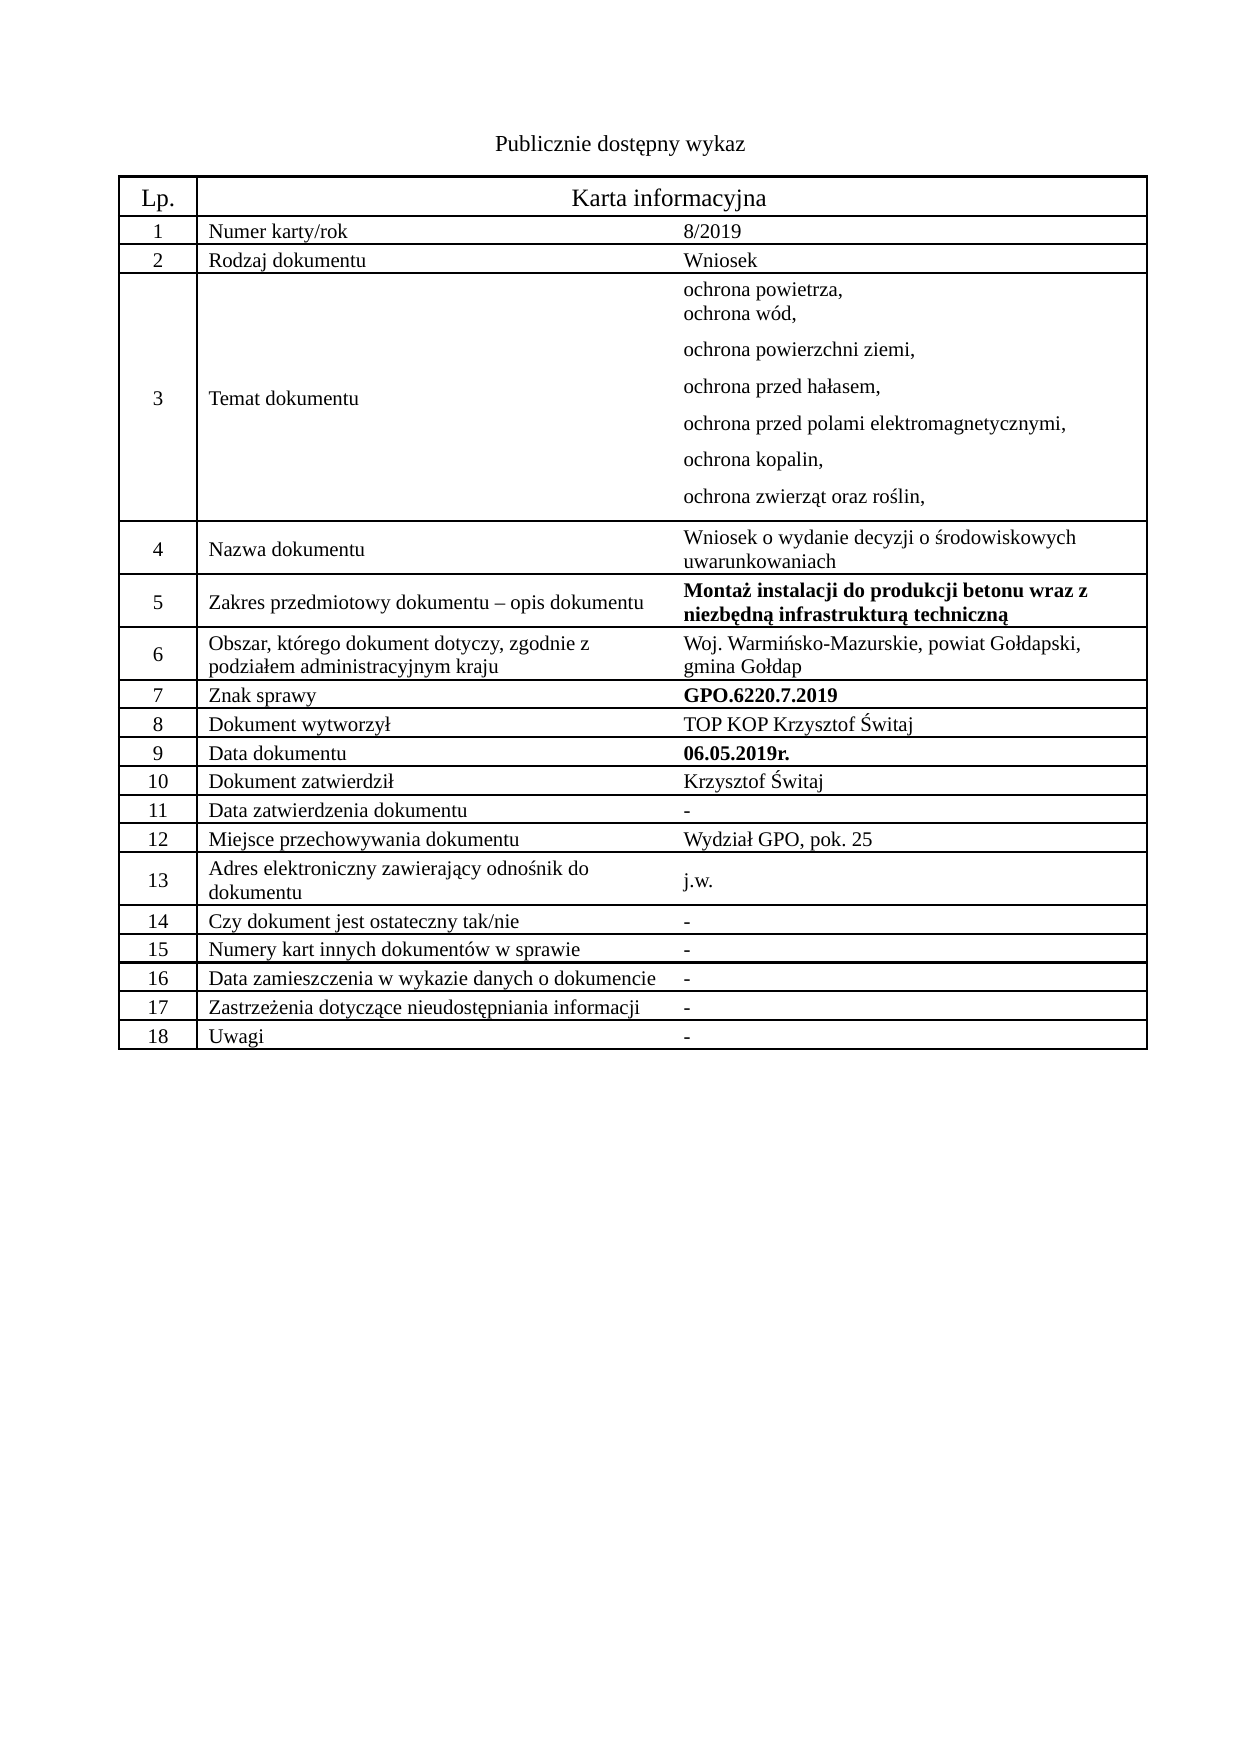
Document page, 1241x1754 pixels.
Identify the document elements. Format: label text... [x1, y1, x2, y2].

table_cell GPO.6220.7.2019 [672, 681, 1146, 707]
table_cell 4 [120, 522, 196, 573]
table_cell - [672, 1021, 1146, 1048]
table_cell 12 [120, 824, 196, 851]
table_cell - [672, 796, 1146, 822]
table_cell 2 [120, 245, 196, 272]
table_cell 3 [120, 274, 196, 520]
table_cell 14 [120, 906, 196, 933]
table_cell 10 [120, 767, 196, 793]
table_cell Data zatwierdzenia dokumentu [198, 796, 672, 822]
table_cell j.w. [672, 853, 1146, 904]
table_header Lp. [120, 178, 196, 214]
table_cell Woj. Warmińsko-Mazurskie, powiat Gołdapski, gmina Gołdap [672, 628, 1146, 678]
table_cell Data dokumentu [198, 738, 672, 765]
table_cell 5 [120, 575, 196, 626]
table_cell Uwagi [198, 1021, 672, 1048]
table_cell Adres elektroniczny zawierający odnośnik do dokumentu [198, 853, 672, 904]
table_cell Miejsce przechowywania dokumentu [198, 824, 672, 851]
table_cell Dokument zatwierdził [198, 767, 672, 793]
table_cell 6 [120, 628, 196, 678]
table_cell - [672, 964, 1146, 990]
table_cell - [672, 906, 1146, 933]
table_cell Wniosek o wydanie decyzji o środowiskowych uwarunkowaniach [672, 522, 1146, 573]
table_cell - [672, 935, 1146, 961]
table_cell Czy dokument jest ostateczny tak/nie [198, 906, 672, 933]
table_cell 15 [120, 935, 196, 961]
table_cell 06.05.2019r. [672, 738, 1146, 765]
table_cell 8/2019 [672, 217, 1146, 243]
table_cell 13 [120, 853, 196, 904]
table_cell 18 [120, 1021, 196, 1048]
table_cell 7 [120, 681, 196, 707]
table_cell Wniosek [672, 245, 1146, 272]
table_cell 16 [120, 964, 196, 990]
table_cell - [672, 992, 1146, 1019]
table_cell Temat dokumentu [198, 274, 672, 520]
table_cell Wydział GPO, pok. 25 [672, 824, 1146, 851]
table_cell 9 [120, 738, 196, 765]
table_cell Data zamieszczenia w wykazie danych o dokumencie [198, 964, 672, 990]
table_cell Rodzaj dokumentu [198, 245, 672, 272]
table_cell 1 [120, 217, 196, 243]
table_cell 8 [120, 709, 196, 736]
text Publicznie dostępny wykaz [118, 130, 1122, 156]
table_cell TOP KOP Krzysztof Świtaj [672, 709, 1146, 736]
table_cell Numer karty/rok [198, 217, 672, 243]
table_cell 17 [120, 992, 196, 1019]
table_cell Krzysztof Świtaj [672, 767, 1146, 793]
table_cell ochrona powietrza, ochrona wód, ochrona powierzchni ziemi, ochrona przed hałasem, ochrona przed polami elektromagnetycznymi, ochrona kopalin, ochrona zwierząt oraz roślin, [672, 274, 1146, 520]
table_header Karta informacyjna [198, 178, 1146, 214]
table_cell Zakres przedmiotowy dokumentu – opis dokumentu [198, 575, 672, 626]
table_cell Znak sprawy [198, 681, 672, 707]
table_cell Zastrzeżenia dotyczące nieudostępniania informacji [198, 992, 672, 1019]
table_cell Nazwa dokumentu [198, 522, 672, 573]
table_cell Dokument wytworzył [198, 709, 672, 736]
table_cell Obszar, którego dokument dotyczy, zgodnie z podziałem administracyjnym kraju [198, 628, 672, 678]
table_cell Numery kart innych dokumentów w sprawie [198, 935, 672, 961]
table_cell 11 [120, 796, 196, 822]
table_cell Montaż instalacji do produkcji betonu wraz z niezbędną infrastrukturą techniczną [672, 575, 1146, 626]
